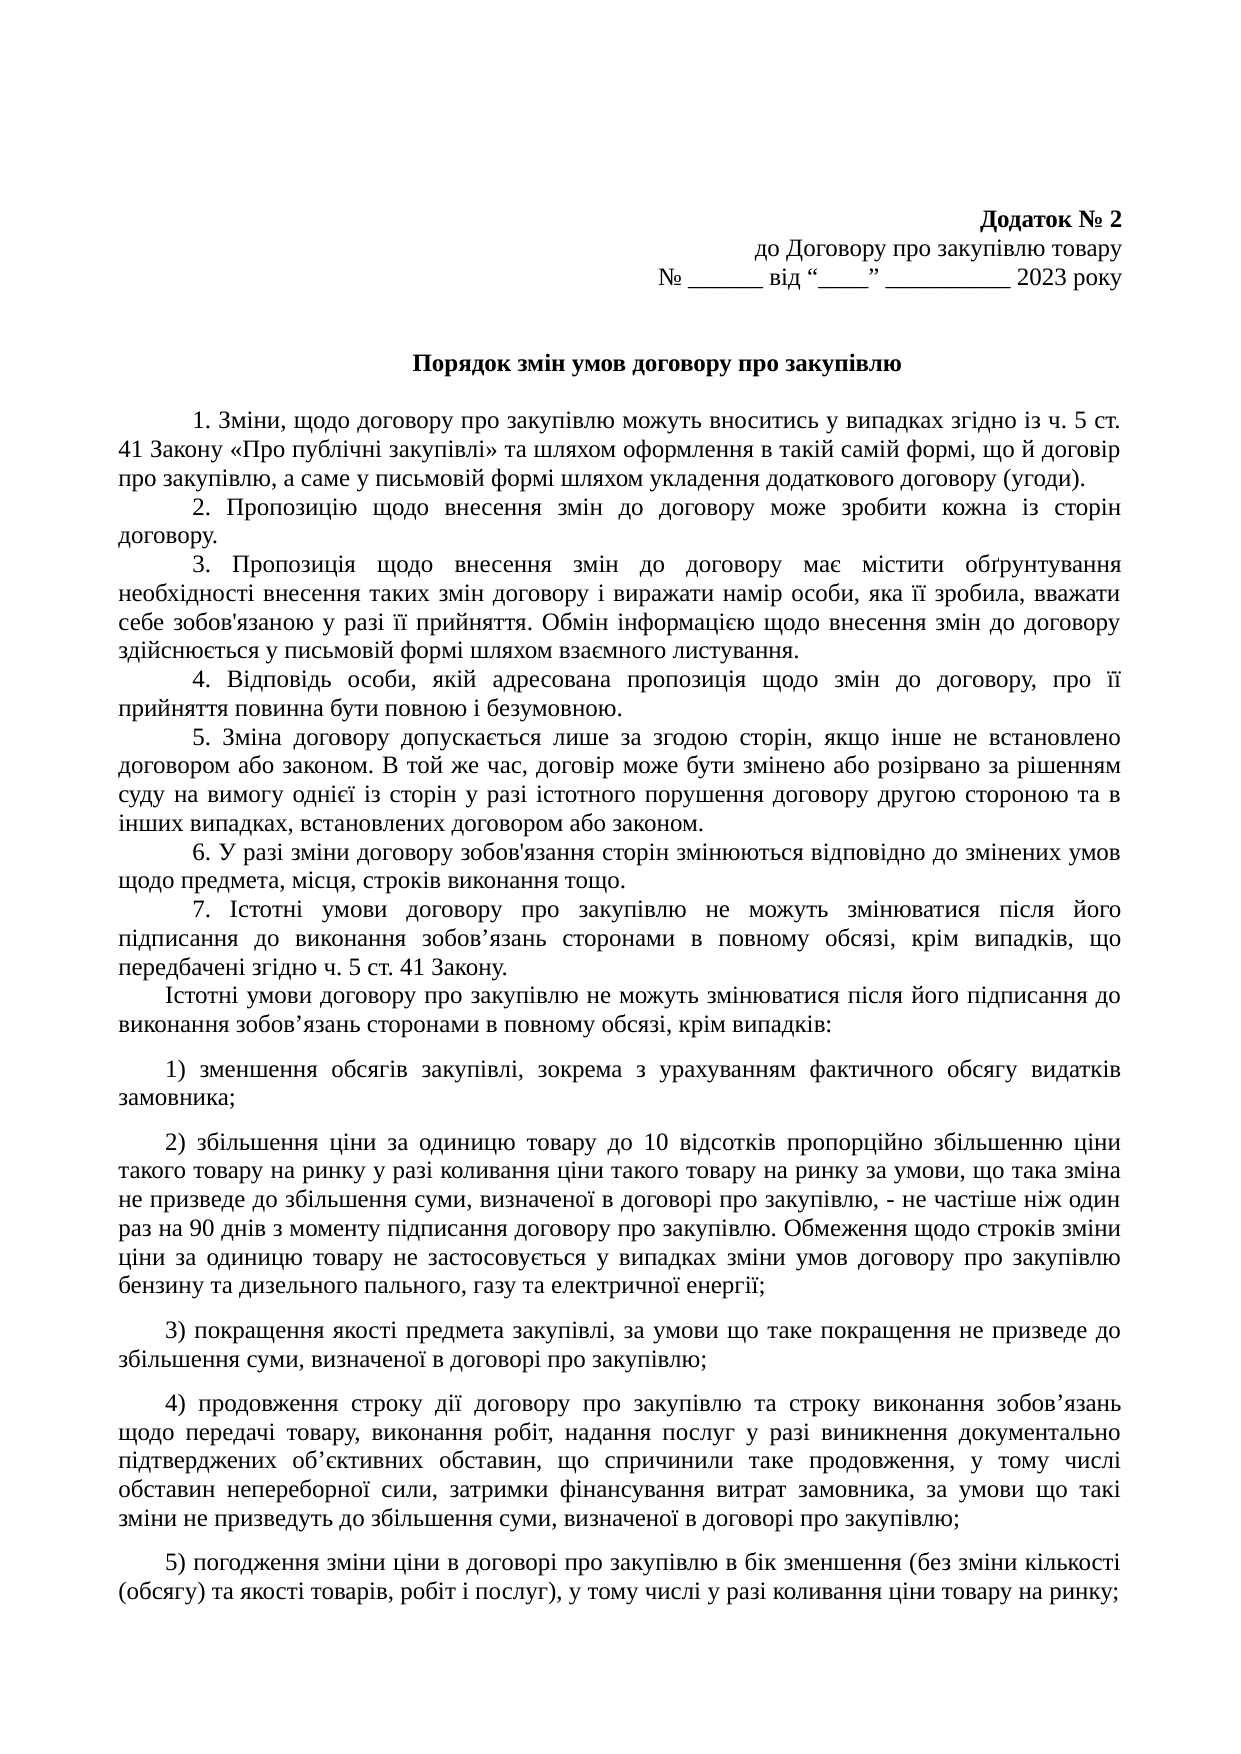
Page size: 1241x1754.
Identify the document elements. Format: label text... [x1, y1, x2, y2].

text до Договору про закупівлю товару [151, 233, 1122, 262]
text Додаток № 2 [118, 204, 1122, 233]
text 2. Пропозицію щодо внесення змін до договору може зробити кожна із сторін договору. [118, 492, 1122, 549]
text 1) зменшення обсягів закупівлі, зокрема з урахуванням фактичного обсягу видатків замовника; [118, 1054, 1122, 1111]
text № ______ від “____” __________ 2023 року [151, 262, 1122, 291]
text 1. Зміни, щодо договору про закупівлю можуть вноситись у випадках згідно із ч. 5 ст. 41 Закону «Про публічні закупівлі» та шляхом оформлення в такій самій формі, що й договір про закупівлю, а саме у письмовій формі шляхом укладення додаткового договору (угоди). [118, 406, 1122, 492]
text Істотні умови договору про закупівлю не можуть змінюватися після його підписання до виконання зобов’язань сторонами в повному обсязі, крім випадків: [118, 981, 1122, 1038]
text 4) продовження строку дії договору про закупівлю та строку виконання зобов’язань щодо передачі товару, виконання робіт, надання послуг у разі виникнення документально підтверджених об’єктивних обставин, що спричинили таке продовження, у тому числі обставин непереборної сили, затримки фінансування витрат замовника, за умови що такі зміни не призведуть до збільшення суми, визначеної в договорі про закупівлю; [118, 1388, 1122, 1532]
text 2) збільшення ціни за одиницю товару до 10 відсотків пропорційно збільшенню ціни такого товару на ринку у разі коливання ціни такого товару на ринку за умови, що така зміна не призведе до збільшення суми, визначеної в договорі про закупівлю, - не частіше ніж один раз на 90 днів з моменту підписання договору про закупівлю. Обмеження щодо строків зміни ціни за одиницю товару не застосовується у випадках зміни умов договору про закупівлю бензину та дизельного пального, газу та електричної енергії; [118, 1127, 1122, 1299]
text 7. Істотні умови договору про закупівлю не можуть змінюватися після його підписання до виконання зобов’язань сторонами в повному обсязі, крім випадків, що передбачені згідно ч. 5 ст. 41 Закону. [118, 894, 1122, 981]
text 4. Відповідь особи, якій адресована пропозиція щодо змін до договору, про її прийняття повинна бути повною і безумовною. [118, 664, 1122, 722]
text 3. Пропозиція щодо внесення змін до договору має містити обґрунтування необхідності внесення таких змін договору і виражати намір особи, яка її зробила, вважати себе зобов'язаною у разі її прийняття. Обмін інформацією щодо внесення змін до договору здійснюється у письмовій формі шляхом взаємного листування. [118, 549, 1122, 664]
text Порядок змін умов договору про закупівлю [118, 348, 1122, 377]
text 3) покращення якості предмета закупівлі, за умови що таке покращення не призведе до збільшення суми, визначеної в договорі про закупівлю; [118, 1315, 1122, 1372]
text 5) погодження зміни ціни в договорі про закупівлю в бік зменшення (без зміни кількості (обсягу) та якості товарів, робіт і послуг), у тому числі у разі коливання ціни товару на ринку; [118, 1547, 1122, 1605]
text 5. Зміна договору допускається лише за згодою сторін, якщо інше не встановлено договором або законом. В той же час, договір може бути змінено або розірвано за рішенням суду на вимогу однієї із сторін у разі істотного порушення договору другою стороною та в інших випадках, встановлених договором або законом. [118, 722, 1122, 837]
text 6. У разі зміни договору зобов'язання сторін змінюються відповідно до змінених умов щодо предмета, місця, строків виконання тощо. [118, 837, 1122, 894]
